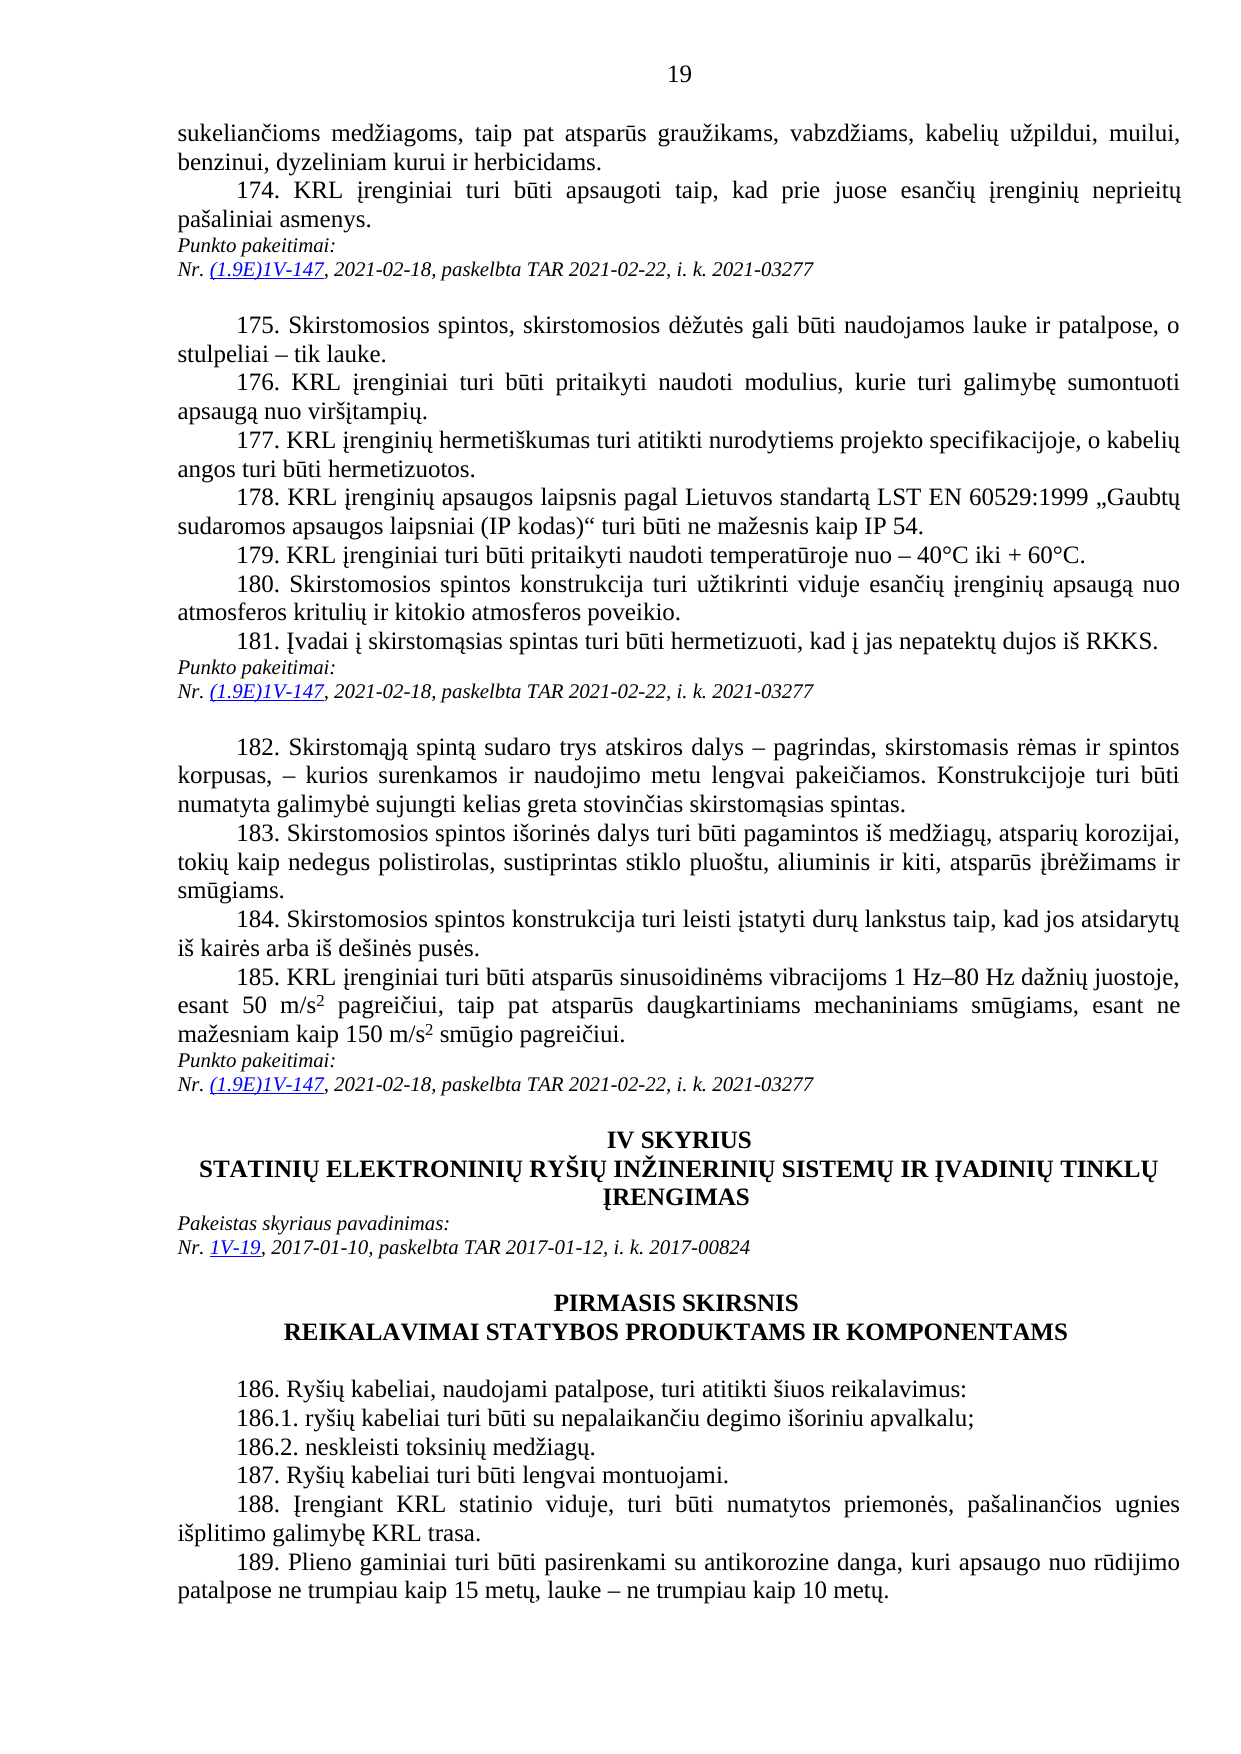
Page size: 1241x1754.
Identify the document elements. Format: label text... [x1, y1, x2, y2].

text 186.1. ryšių kabeliai turi būti su nepalaikančiu degimo išoriniu apvalkalu; [177, 1403, 1181, 1432]
text 182. Skirstomąją spintą sudaro trys atskiros dalys – pagrindas, skirstomasis rėmas ir spintos korpusas, – kurios surenkamos ir naudojimo metu lengvai pakeičiamos. Konstrukcijoje turi būti numatyta galimybė sujungti kelias greta stovinčias skirstomąsias spintas. [177, 732, 1181, 818]
text 188. Įrengiant KRL statinio viduje, turi būti numatytos priemonės, pašalinančios ugnies išplitimo galimybę KRL trasa. [177, 1489, 1181, 1547]
text Nr. (1.9E)1V-147, 2021-02-18, paskelbta TAR 2021-02-22, i. k. 2021-03277 [177, 1072, 1181, 1096]
text sukeliančioms medžiagoms, taip pat atsparūs graužikams, vabzdžiams, kabelių užpildui, muilui, benzinui, dyzeliniam kurui ir herbicidams. [177, 118, 1181, 176]
text Punkto pakeitimai: [177, 1048, 1181, 1072]
text 186.2. neskleisti toksinių medžiagų. [177, 1432, 1181, 1461]
text 177. KRL įrenginių hermetiškumas turi atitikti nurodytiems projekto specifikacijoje, o kabelių angos turi būti hermetizuotos. [177, 425, 1181, 482]
text 178. KRL įrenginių apsaugos laipsnis pagal Lietuvos standartą LST EN 60529:1999 „Gaubtų sudaromos apsaugos laipsniai (IP kodas)“ turi būti ne mažesnis kaip IP 54. [177, 482, 1181, 540]
text Pakeistas skyriaus pavadinimas: [177, 1211, 1181, 1235]
text REIKALAVIMAI STATYBOS PRODUKTAMS IR KOMPONENTAMS [177, 1317, 1181, 1346]
text Nr. (1.9E)1V-147, 2021-02-18, paskelbta TAR 2021-02-22, i. k. 2021-03277 [177, 679, 1181, 703]
text PIRMASIS SKIRSNIS [177, 1288, 1181, 1317]
text 179. KRL įrenginiai turi būti pritaikyti naudoti temperatūroje nuo – 40°C iki + 60°C. [177, 540, 1181, 569]
text Punkto pakeitimai: [177, 233, 1181, 257]
text 184. Skirstomosios spintos konstrukcija turi leisti įstatyti durų lankstus taip, kad jos atsidarytų iš kairės arba iš dešinės pusės. [177, 904, 1181, 962]
text 175. Skirstomosios spintos, skirstomosios dėžutės gali būti naudojamos lauke ir patalpose, o stulpeliai – tik lauke. [177, 310, 1181, 367]
text 187. Ryšių kabeliai turi būti lengvai montuojami. [236, 1461, 1181, 1489]
text Punkto pakeitimai: [177, 655, 1181, 679]
text 180. Skirstomosios spintos konstrukcija turi užtikrinti viduje esančių įrenginių apsaugą nuo atmosferos kritulių ir kitokio atmosferos poveikio. [177, 569, 1181, 626]
text 186. Ryšių kabeliai, naudojami patalpose, turi atitikti šiuos reikalavimus: [177, 1374, 1181, 1403]
text Nr. 1V-19, 2017-01-10, paskelbta TAR 2017-01-12, i. k. 2017-00824 [177, 1235, 1181, 1259]
text 185. KRL įrenginiai turi būti atsparūs sinusoidinėms vibracijoms 1 Hz–80 Hz dažnių juostoje, esant 50 m/s2 pagreičiui, taip pat atsparūs daugkartiniams mechaniniams smūgiams, esant ne mažesniam kaip 150 m/s2 smūgio pagreičiui. [177, 962, 1181, 1048]
text 174. KRL įrenginiai turi būti apsaugoti taip, kad prie juose esančių įrenginių neprieitų pašaliniai asmenys. [177, 176, 1181, 233]
text 181. Įvadai į skirstomąsias spintas turi būti hermetizuoti, kad į jas nepatektų dujos iš RKKS. [177, 626, 1181, 655]
text 176. KRL įrenginiai turi būti pritaikyti naudoti modulius, kurie turi galimybę sumontuoti apsaugą nuo viršįtampių. [177, 367, 1181, 425]
text Nr. (1.9E)1V-147, 2021-02-18, paskelbta TAR 2021-02-22, i. k. 2021-03277 [177, 257, 1181, 281]
text IV SKYRIUS STATINIŲ ELEKTRONINIŲ RYŠIŲ INŽINERINIŲ SISTEMŲ IR ĮVADINIŲ TINKLŲ ĮRENGIMAS [177, 1125, 1181, 1211]
text 189. Plieno gaminiai turi būti pasirenkami su antikorozine danga, kuri apsaugo nuo rūdijimo patalpose ne trumpiau kaip 15 metų, lauke – ne trumpiau kaip 10 metų. [177, 1547, 1181, 1604]
text 183. Skirstomosios spintos išorinės dalys turi būti pagamintos iš medžiagų, atsparių korozijai, tokių kaip nedegus polistirolas, sustiprintas stiklo pluoštu, aliuminis ir kiti, atsparūs įbrėžimams ir smūgiams. [177, 818, 1181, 904]
